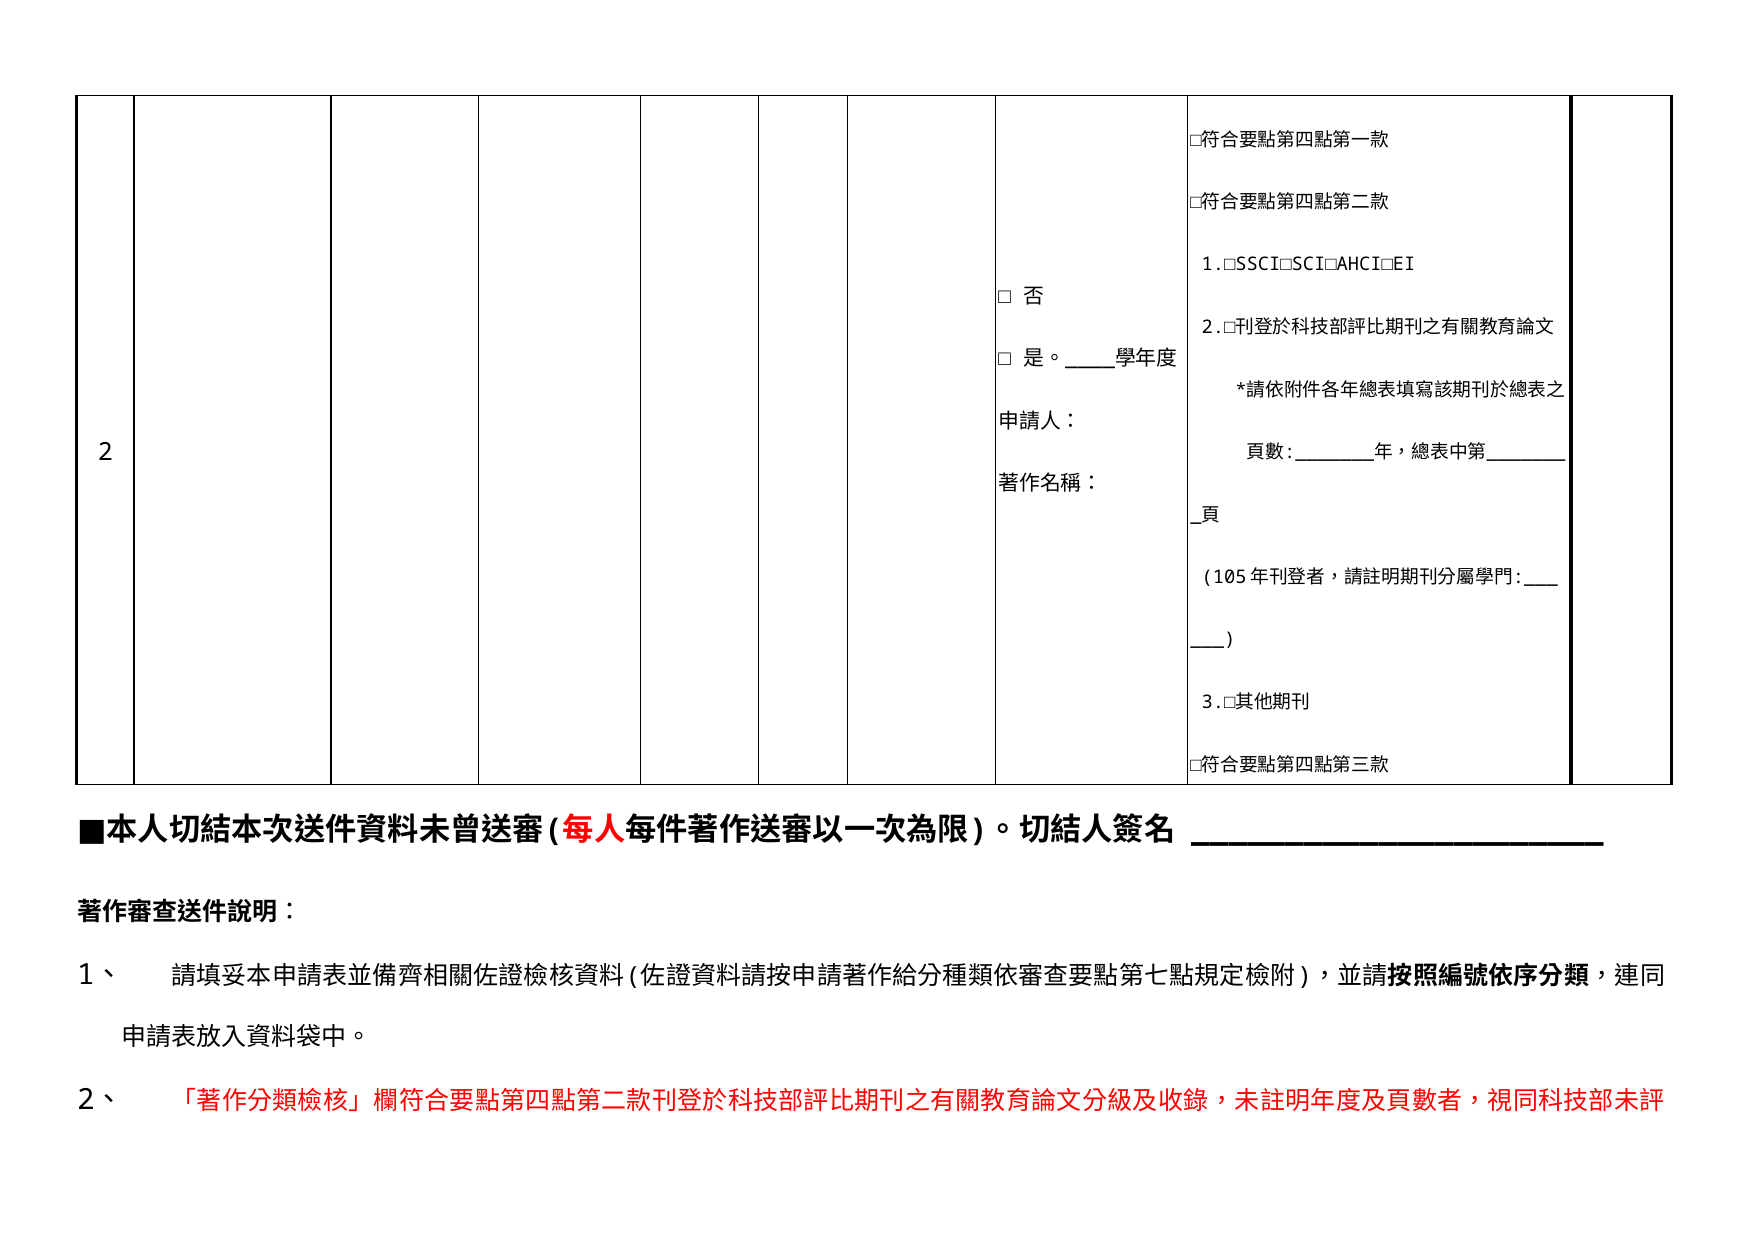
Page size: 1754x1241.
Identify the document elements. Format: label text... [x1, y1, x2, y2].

text 著作審查送件說明： [77, 868, 1665, 930]
list 「著作分類檢核」欄符合要點第四點第二款刊登於科技部評比期刊之有關教育論文分級及收錄，未註明年度及頁數者，視同科技部未評 [77, 1055, 1665, 1118]
table_cell [1573, 96, 1670, 784]
table_cell 2 [78, 96, 133, 784]
table_cell [759, 96, 847, 784]
list 請填妥本申請表並備齊相關佐證檢核資料(佐證資料請按申請著作給分種類依審查要點第七點規定檢附)，並請按照編號依序分類，連同申請表放入資料袋中。 [77, 930, 1665, 1055]
table_cell □符合要點第四點第一款 □符合要點第四點第二款 1.□SSCI□SCI□AHCI□EI 2.□刊登於科技部評比期刊之有關教育論文 *請依附件各年總表填寫該期刊於總表之 頁數:_______年，總表中第________頁 (105年刊登者，請註明期刊分屬學門:______) 3.□其他期刊 □符合要點第四點第三款 [1188, 96, 1569, 784]
table_cell [848, 96, 995, 784]
table_cell [135, 96, 330, 784]
table_cell [641, 96, 758, 784]
table_cell [479, 96, 640, 784]
table_cell [332, 96, 478, 784]
table_cell □ 否 □ 是。____學年度 申請人： 著作名稱： [996, 96, 1187, 784]
text ■本人切結本次送件資料未曾送審(每人每件著作送審以一次為限)。切結人簽名 ______________________ [77, 785, 1665, 848]
